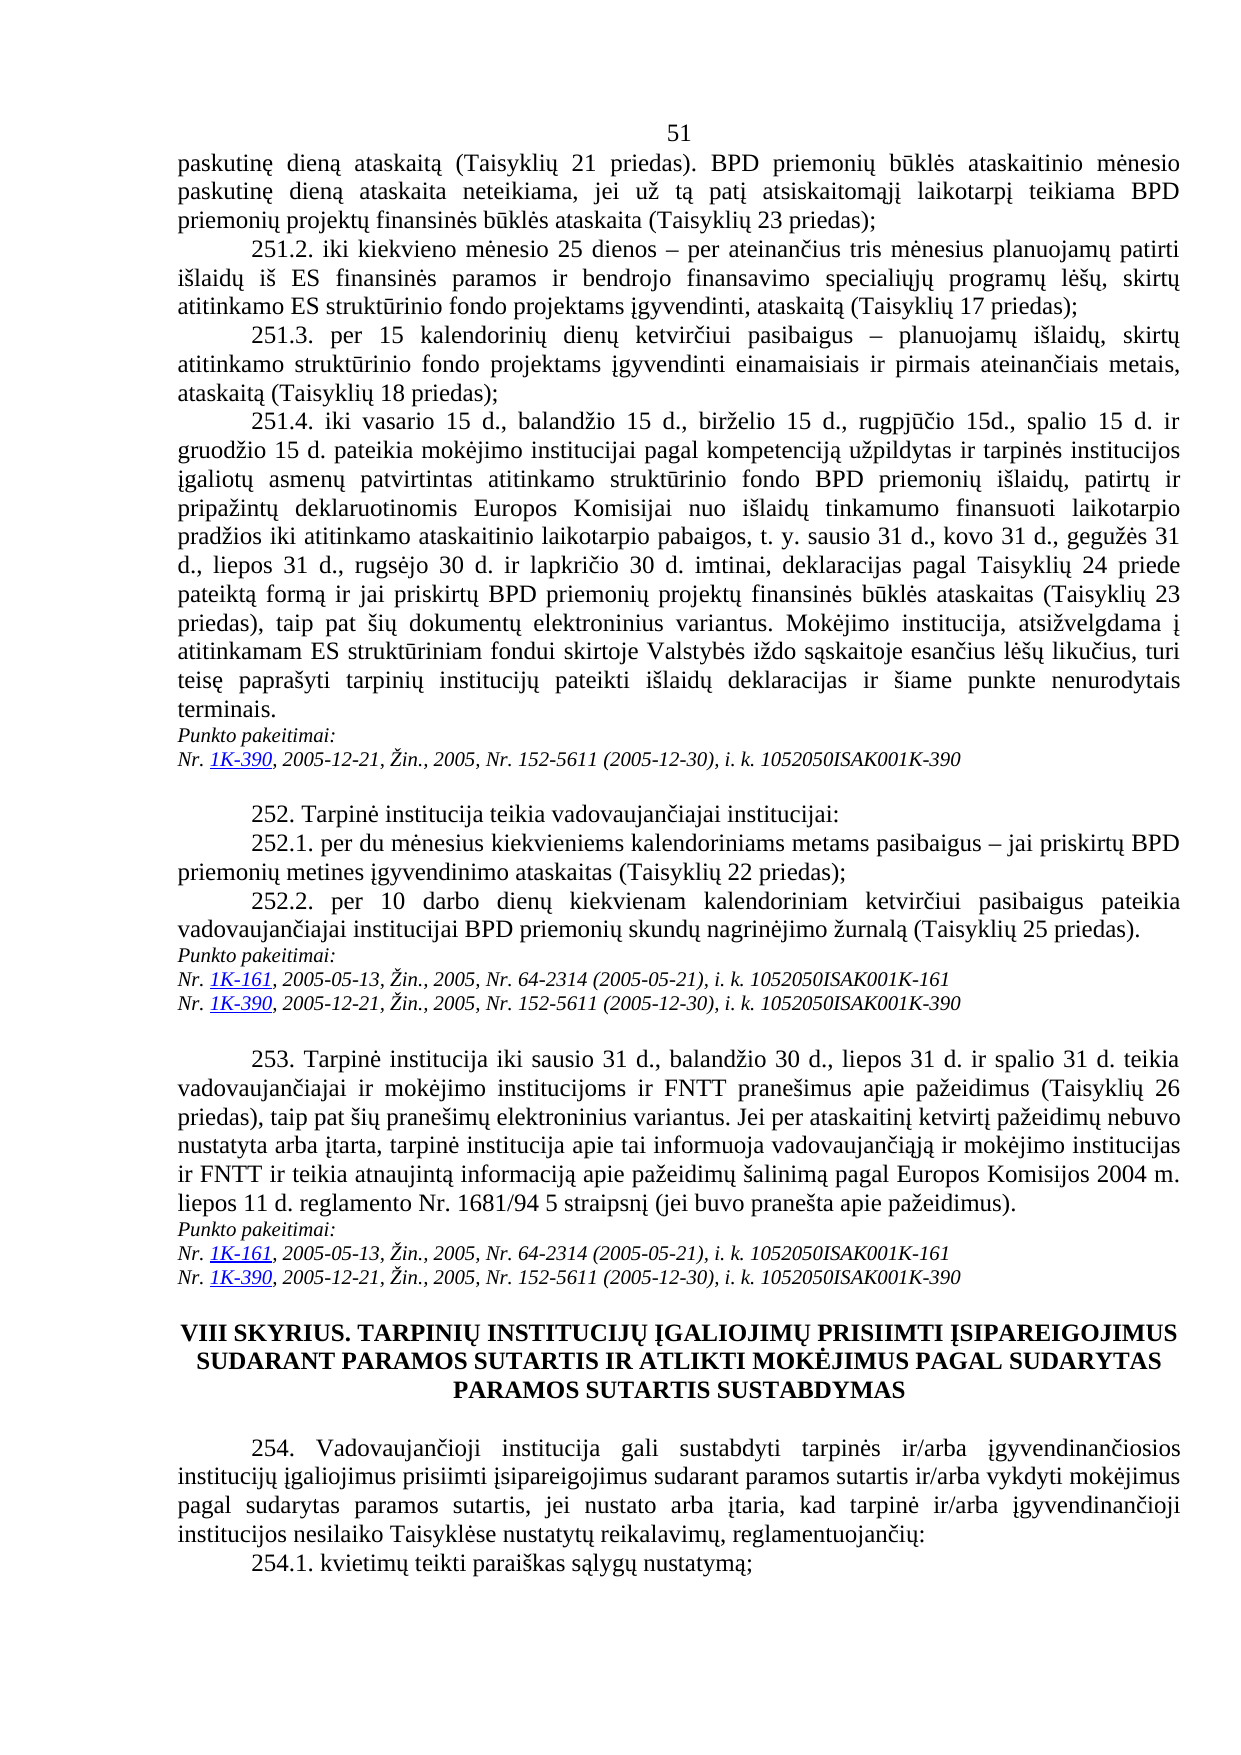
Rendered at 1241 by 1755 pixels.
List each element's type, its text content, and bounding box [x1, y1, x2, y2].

text VIII SKYRIUS. TARPINIŲ INSTITUCIJŲ ĮGALIOJIMŲ PRISIIMTI ĮSIPAREIGOJIMUS SUDARANT PARAMOS SUTARTIS IR ATLIKTI MOKĖJIMUS PAGAL SUDARYTAS PARAMOS SUTARTIS SUSTABDYMAS [177, 1318, 1181, 1404]
text Nr. 1K-161, 2005-05-13, Žin., 2005, Nr. 64-2314 (2005-05-21), i. k. 1052050ISAK001K-161 [177, 967, 1181, 991]
text 251.4. iki vasario 15 d., balandžio 15 d., birželio 15 d., rugpjūčio 15d., spalio 15 d. ir gruodžio 15 d. pateikia mokėjimo institucijai pagal kompetenciją užpildytas ir tarpinės institucijos įgaliotų asmenų patvirtintas atitinkamo struktūrinio fondo BPD priemonių išlaidų, patirtų ir pripažintų deklaruotinomis Europos Komisijai nuo išlaidų tinkamumo finansuoti laikotarpio pradžios iki atitinkamo ataskaitinio laikotarpio pabaigos, t. y. sausio 31 d., kovo 31 d., gegužės 31 d., liepos 31 d., rugsėjo 30 d. ir lapkričio 30 d. imtinai, deklaracijas pagal Taisyklių 24 priede pateiktą formą ir jai priskirtų BPD priemonių projektų finansinės būklės ataskaitas (Taisyklių 23 priedas), taip pat šių dokumentų elektroninius variantus. Mokėjimo institucija, atsižvelgdama į atitinkamam ES struktūriniam fondui skirtoje Valstybės iždo sąskaitoje esančius lėšų likučius, turi teisę paprašyti tarpinių institucijų pateikti išlaidų deklaracijas ir šiame punkte nenurodytais terminais. [177, 406, 1181, 723]
text Punkto pakeitimai: [177, 943, 1181, 967]
text 251.3. per 15 kalendorinių dienų ketvirčiui pasibaigus – planuojamų išlaidų, skirtų atitinkamo struktūrinio fondo projektams įgyvendinti einamaisiais ir pirmais ateinančiais metais, ataskaitą (Taisyklių 18 priedas); [177, 320, 1181, 406]
text 252.2. per 10 darbo dienų kiekvienam kalendoriniam ketvirčiui pasibaigus pateikia vadovaujančiajai institucijai BPD priemonių skundų nagrinėjimo žurnalą (Taisyklių 25 priedas). [177, 886, 1181, 943]
text Nr. 1K-161, 2005-05-13, Žin., 2005, Nr. 64-2314 (2005-05-21), i. k. 1052050ISAK001K-161 [177, 1241, 1181, 1265]
text 253. Tarpinė institucija iki sausio 31 d., balandžio 30 d., liepos 31 d. ir spalio 31 d. teikia vadovaujančiajai ir mokėjimo institucijoms ir FNTT pranešimus apie pažeidimus (Taisyklių 26 priedas), taip pat šių pranešimų elektroninius variantus. Jei per ataskaitinį ketvirtį pažeidimų nebuvo nustatyta arba įtarta, tarpinė institucija apie tai informuoja vadovaujančiąją ir mokėjimo institucijas ir FNTT ir teikia atnaujintą informaciją apie pažeidimų šalinimą pagal Europos Komisijos 2004 m. liepos 11 d. reglamento Nr. 1681/94 5 straipsnį (jei buvo pranešta apie pažeidimus). [177, 1044, 1181, 1217]
text 252. Tarpinė institucija teikia vadovaujančiajai institucijai: [177, 799, 1181, 828]
text 254. Vadovaujančioji institucija gali sustabdyti tarpinės ir/arba įgyvendinančiosios institucijų įgaliojimus prisiimti įsipareigojimus sudarant paramos sutartis ir/arba vykdyti mokėjimus pagal sudarytas paramos sutartis, jei nustato arba įtaria, kad tarpinė ir/arba įgyvendinančioji institucijos nesilaiko Taisyklėse nustatytų reikalavimų, reglamentuojančių: [177, 1433, 1181, 1548]
text Nr. 1K-390, 2005-12-21, Žin., 2005, Nr. 152-5611 (2005-12-30), i. k. 1052050ISAK001K-390 [177, 1265, 1181, 1289]
text 251.2. iki kiekvieno mėnesio 25 dienos – per ateinančius tris mėnesius planuojamų patirti išlaidų iš ES finansinės paramos ir bendrojo finansavimo specialiųjų programų lėšų, skirtų atitinkamo ES struktūrinio fondo projektams įgyvendinti, ataskaitą (Taisyklių 17 priedas); [177, 234, 1181, 320]
text Punkto pakeitimai: [177, 1217, 1181, 1241]
text Nr. 1K-390, 2005-12-21, Žin., 2005, Nr. 152-5611 (2005-12-30), i. k. 1052050ISAK001K-390 [177, 747, 1181, 771]
text Nr. 1K-390, 2005-12-21, Žin., 2005, Nr. 152-5611 (2005-12-30), i. k. 1052050ISAK001K-390 [177, 991, 1181, 1015]
text Punkto pakeitimai: [177, 723, 1181, 747]
text paskutinę dieną ataskaitą (Taisyklių 21 priedas). BPD priemonių būklės ataskaitinio mėnesio paskutinę dieną ataskaita neteikiama, jei už tą patį atsiskaitomąjį laikotarpį teikiama BPD priemonių projektų finansinės būklės ataskaita (Taisyklių 23 priedas); [177, 148, 1181, 234]
text 254.1. kvietimų teikti paraiškas sąlygų nustatymą; [177, 1548, 1181, 1576]
text 252.1. per du mėnesius kiekvieniems kalendoriniams metams pasibaigus – jai priskirtų BPD priemonių metines įgyvendinimo ataskaitas (Taisyklių 22 priedas); [177, 828, 1181, 886]
